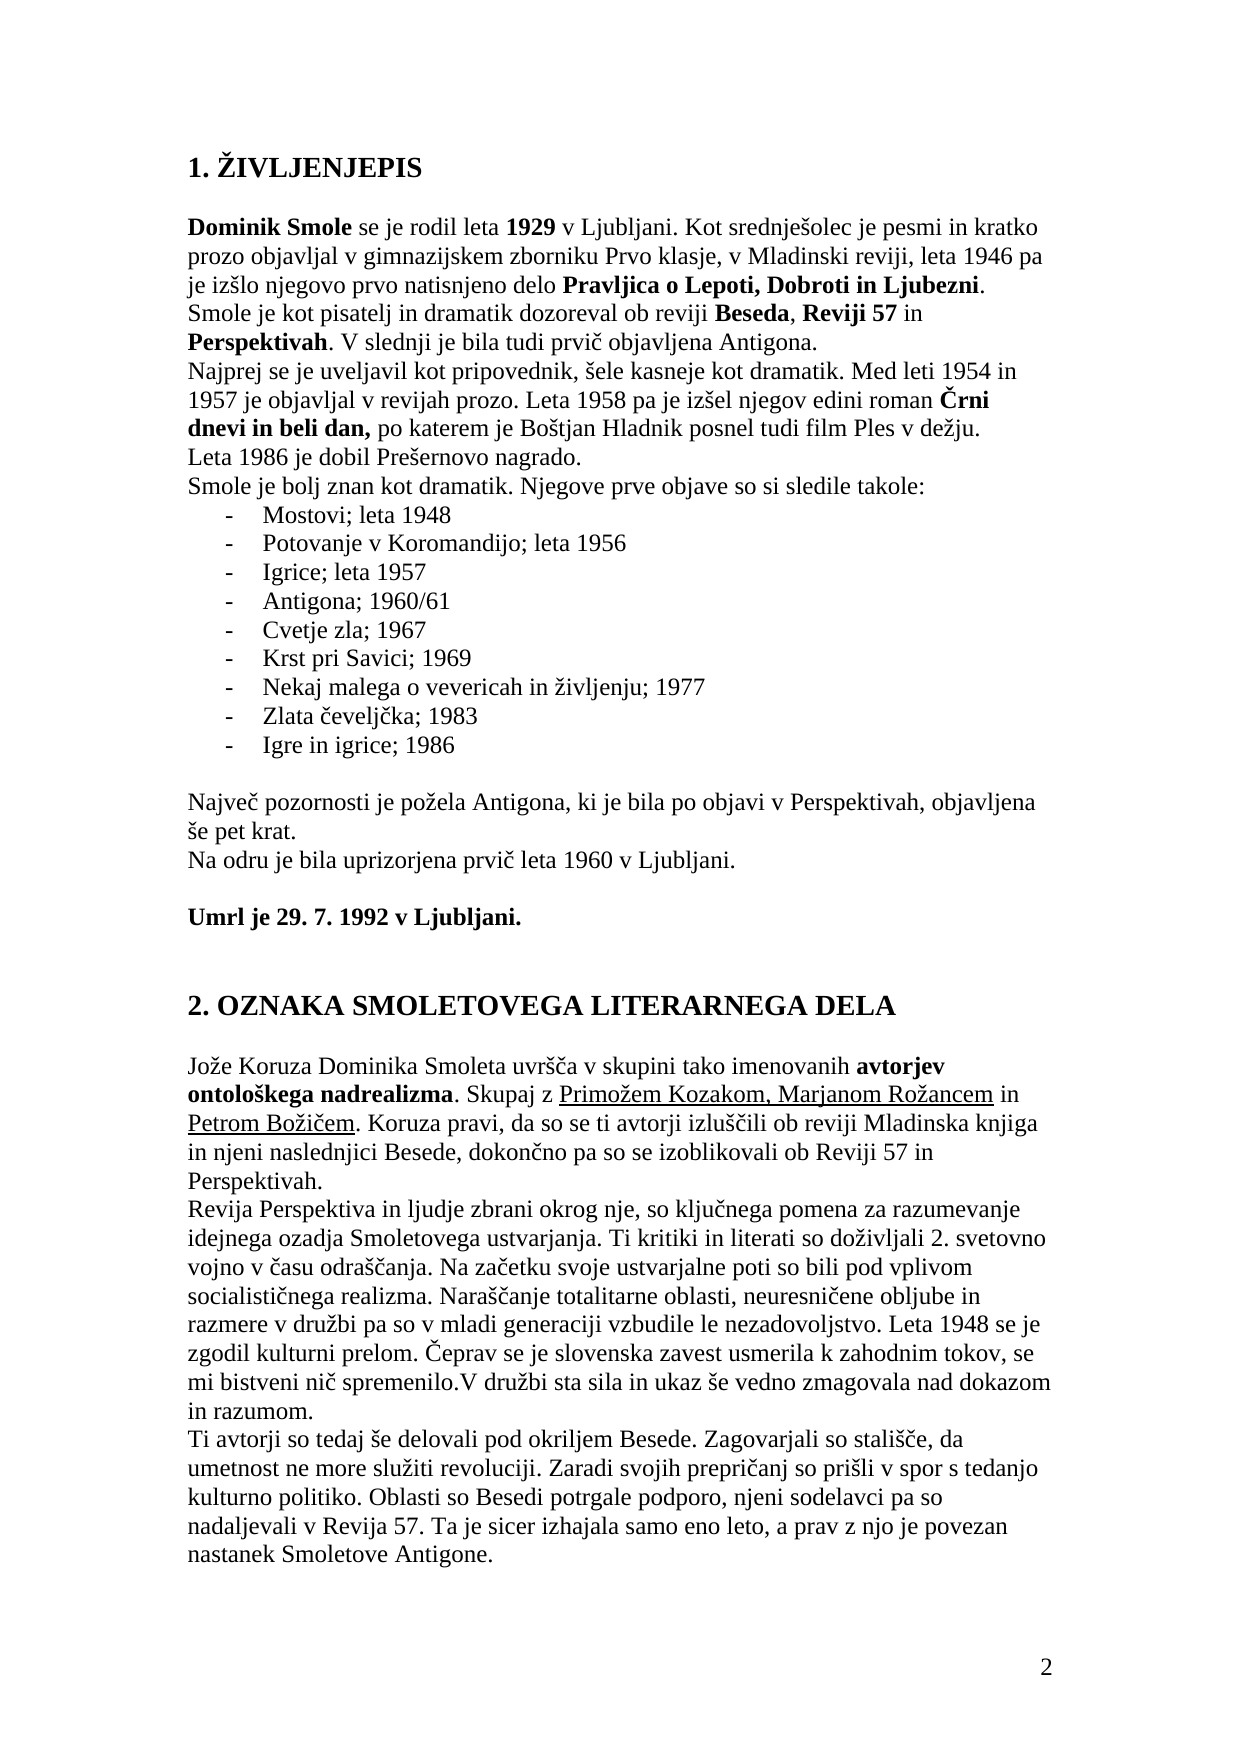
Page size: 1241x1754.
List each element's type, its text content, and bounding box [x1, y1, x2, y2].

list Igre in igrice; 1986 [225, 730, 1053, 758]
text 1. ŽIVLJENJEPIS [187, 150, 1053, 183]
text Dominik Smole se je rodil leta 1929 v Ljubljani. Kot srednješolec je pesmi in kratko prozo objavljal v gimnazijskem zborniku Prvo klasje, v Mladinski reviji, leta 1946 pa je izšlo njegovo prvo natisnjeno delo Pravljica o Lepoti, Dobroti in Ljubezni. [187, 212, 1053, 298]
text Največ pozornosti je požela Antigona, ki je bila po objavi v Perspektivah, objavljena še pet krat. [187, 787, 1053, 845]
text Smole je kot pisatelj in dramatik dozoreval ob reviji Beseda, Reviji 57 in Perspektivah. V slednji je bila tudi prvič objavljena Antigona. [187, 298, 1053, 356]
text 2. OZNAKA SMOLETOVEGA LITERARNEGA DELA [187, 988, 1053, 1022]
list Zlata čeveljčka; 1983 [225, 701, 1053, 730]
text Ti avtorji so tedaj še delovali pod okriljem Besede. Zagovarjali so stališče, da umetnost ne more služiti revoluciji. Zaradi svojih prepričanj so prišli v spor s tedanjo kulturno politiko. Oblasti so Besedi potrgale podporo, njeni sodelavci pa so nadaljevali v Revija 57. Ta je sicer izhajala samo eno leto, a prav z njo je povezan nastanek Smoletove Antigone. [187, 1424, 1053, 1568]
text Revija Perspektiva in ljudje zbrani okrog nje, so ključnega pomena za razumevanje idejnega ozadja Smoletovega ustvarjanja. Ti kritiki in literati so doživljali 2. svetovno vojno v času odraščanja. Na začetku svoje ustvarjalne poti so bili pod vplivom socialističnega realizma. Naraščanje totalitarne oblasti, neuresničene obljube in razmere v družbi pa so v mladi generaciji vzbudile le nezadovoljstvo. Leta 1948 se je zgodil kulturni prelom. Čeprav se je slovenska zavest usmerila k zahodnim tokov, se mi bistveni nič spremenilo.V družbi sta sila in ukaz še vedno zmagovala nad dokazom in razumom. [187, 1194, 1053, 1424]
list Cvetje zla; 1967 [225, 615, 1053, 643]
text Najprej se je uveljavil kot pripovednik, šele kasneje kot dramatik. Med leti 1954 in 1957 je objavljal v revijah prozo. Leta 1958 pa je izšel njegov edini roman Črni dnevi in beli dan, po katerem je Boštjan Hladnik posnel tudi film Ples v dežju. [187, 356, 1053, 442]
list Igrice; leta 1957 [225, 557, 1053, 586]
text Smole je bolj znan kot dramatik. Njegove prve objave so si sledile takole: [187, 471, 1053, 500]
list Mostovi; leta 1948 [225, 500, 1053, 528]
text Leta 1986 je dobil Prešernovo nagrado. [187, 442, 1053, 471]
list Krst pri Savici; 1969 [225, 643, 1053, 672]
list Potovanje v Koromandijo; leta 1956 [225, 528, 1053, 557]
text Jože Koruza Dominika Smoleta uvršča v skupini tako imenovanih avtorjev ontološkega nadrealizma. Skupaj z Primožem Kozakom, Marjanom Rožancem in Petrom Božičem. Koruza pravi, da so se ti avtorji izluščili ob reviji Mladinska knjiga in njeni naslednjici Besede, dokončno pa so se izoblikovali ob Reviji 57 in Perspektivah. [187, 1051, 1053, 1194]
text Umrl je 29. 7. 1992 v Ljubljani. [187, 902, 1053, 931]
list Nekaj malega o vevericah in življenju; 1977 [225, 672, 1053, 701]
text Na odru je bila uprizorjena prvič leta 1960 v Ljubljani. [187, 845, 1053, 873]
list Antigona; 1960/61 [225, 586, 1053, 615]
